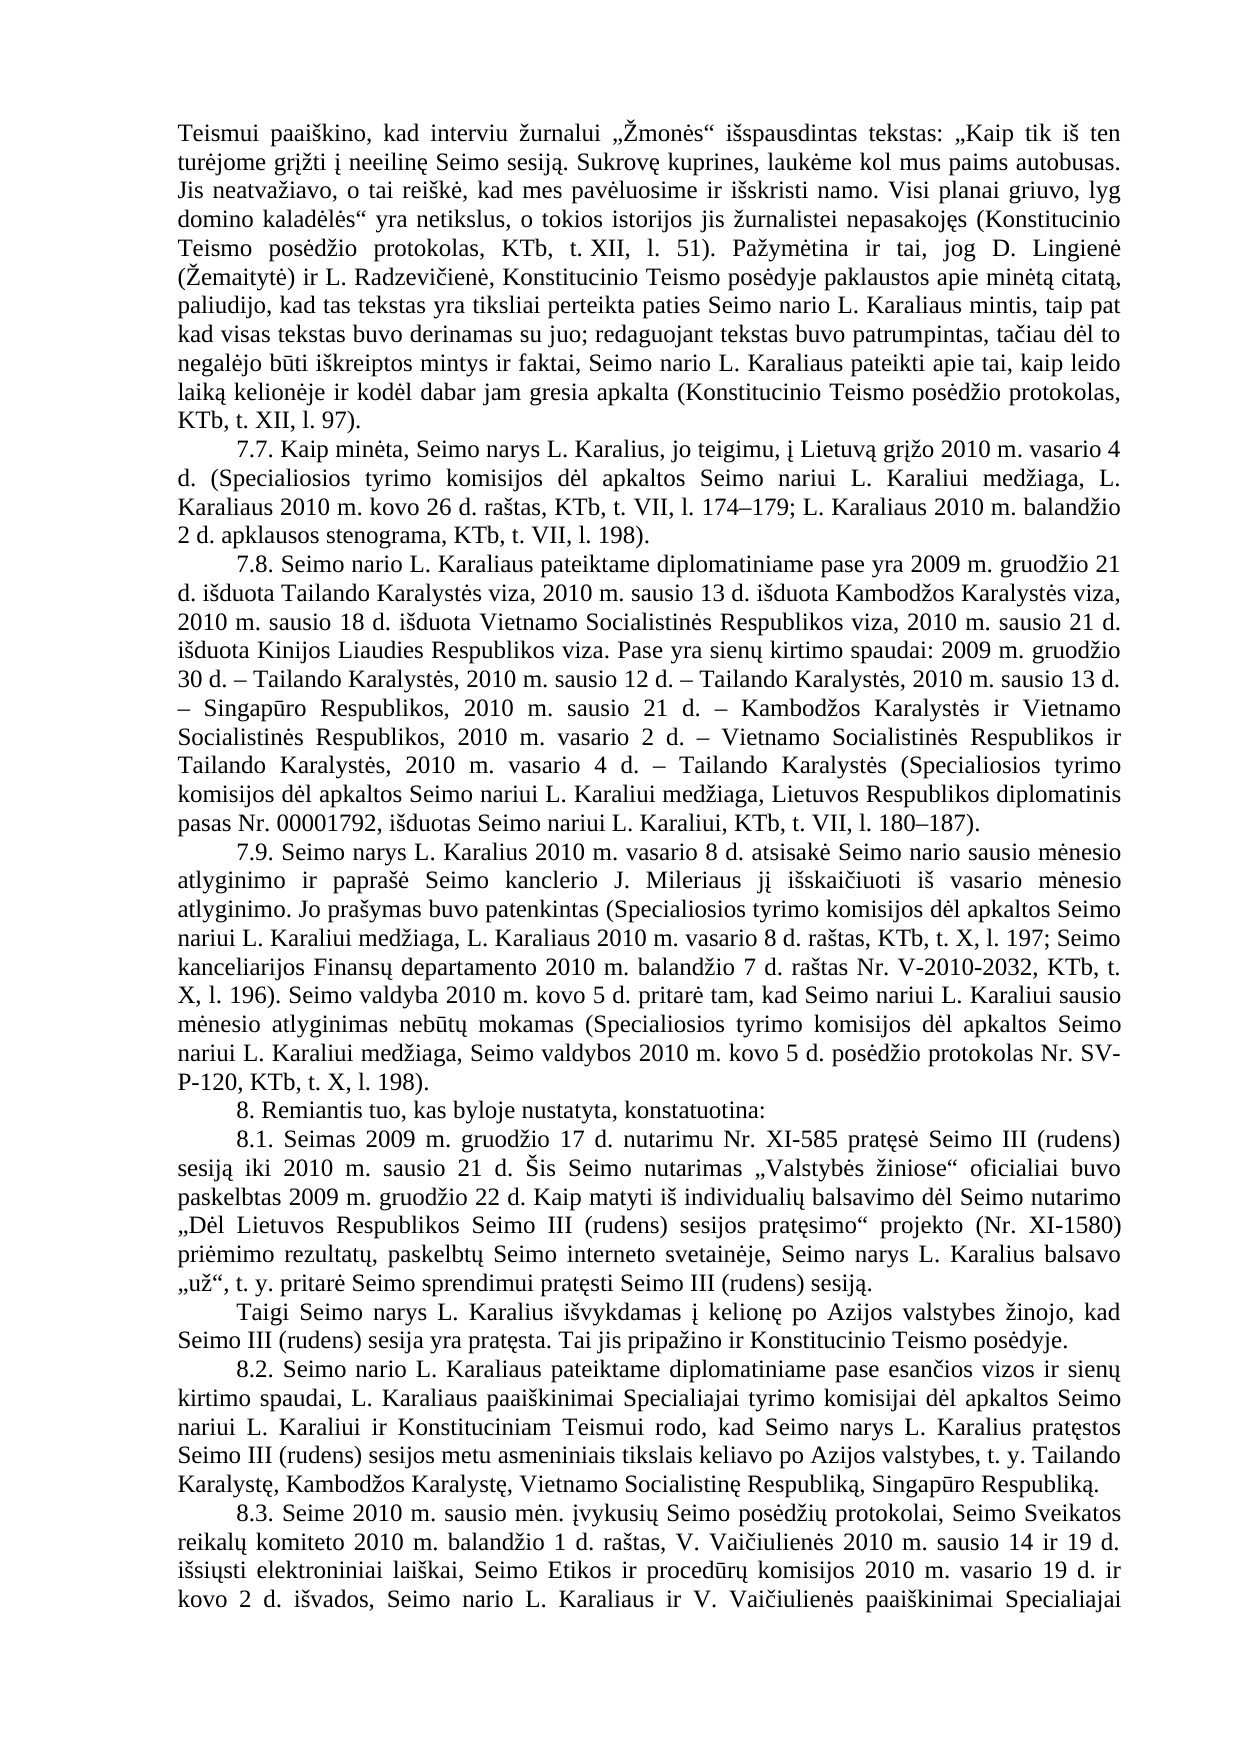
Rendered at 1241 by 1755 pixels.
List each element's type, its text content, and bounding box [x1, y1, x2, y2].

text 8.2. Seimo nario L. Karaliaus pateiktame diplomatiniame pase esančios vizos ir sienų kirtimo spaudai, L. Karaliaus paaiškinimai Specialiajai tyrimo komisijai dėl apkaltos Seimo nariui L. Karaliui ir Konstituciniam Teismui rodo, kad Seimo narys L. Karalius pratęstos Seimo III (rudens) sesijos metu asmeniniais tikslais keliavo po Azijos valstybes, t. y. Tailando Karalystę, Kambodžos Karalystę, Vietnamo Socialistinę Respubliką, Singapūro Respubliką. [177, 1354, 1122, 1498]
text 8. Remiantis tuo, kas byloje nustatyta, konstatuotina: [177, 1096, 1122, 1124]
text Taigi Seimo narys L. Karalius išvykdamas į kelionę po Azijos valstybes žinojo, kad Seimo III (rudens) sesija yra pratęsta. Tai jis pripažino ir Konstitucinio Teismo posėdyje. [177, 1297, 1122, 1354]
text 8.3. Seime 2010 m. sausio mėn. įvykusių Seimo posėdžių protokolai, Seimo Sveikatos reikalų komiteto 2010 m. balandžio 1 d. raštas, V. Vaičiulienės 2010 m. sausio 14 ir 19 d. išsiųsti elektroniniai laiškai, Seimo Etikos ir procedūrų komisijos 2010 m. vasario 19 d. ir kovo 2 d. išvados, Seimo nario L. Karaliaus ir V. Vaičiulienės paaiškinimai Specialiajai [177, 1498, 1122, 1613]
text 7.8. Seimo nario L. Karaliaus pateiktame diplomatiniame pase yra 2009 m. gruodžio 21 d. išduota Tailando Karalystės viza, 2010 m. sausio 13 d. išduota Kambodžos Karalystės viza, 2010 m. sausio 18 d. išduota Vietnamo Socialistinės Respublikos viza, 2010 m. sausio 21 d. išduota Kinijos Liaudies Respublikos viza. Pase yra sienų kirtimo spaudai: 2009 m. gruodžio 30 d. – Tailando Karalystės, 2010 m. sausio 12 d. – Tailando Karalystės, 2010 m. sausio 13 d. – Singapūro Respublikos, 2010 m. sausio 21 d. – Kambodžos Karalystės ir Vietnamo Socialistinės Respublikos, 2010 m. vasario 2 d. – Vietnamo Socialistinės Respublikos ir Tailando Karalystės, 2010 m. vasario 4 d. – Tailando Karalystės (Specialiosios tyrimo komisijos dėl apkaltos Seimo nariui L. Karaliui medžiaga, Lietuvos Respublikos diplomatinis pasas Nr. 00001792, išduotas Seimo nariui L. Karaliui, KTb, t. VII, l. 180–187). [177, 549, 1122, 837]
text Teismui paaiškino, kad interviu žurnalui „Žmonės“ išspausdintas tekstas: „Kaip tik iš ten turėjome grįžti į neeilinę Seimo sesiją. Sukrovę kuprines, laukėme kol mus paims autobusas. Jis neatvažiavo, o tai reiškė, kad mes pavėluosime ir išskristi namo. Visi planai griuvo, lyg domino kaladėlės“ yra netikslus, o tokios istorijos jis žurnalistei nepasakojęs (Konstitucinio Teismo posėdžio protokolas, KTb, t. XII, l. 51). Pažymėtina ir tai, jog D. Lingienė (Žemaitytė) ir L. Radzevičienė, Konstitucinio Teismo posėdyje paklaustos apie minėtą citatą, paliudijo, kad tas tekstas yra tiksliai perteikta paties Seimo nario L. Karaliaus mintis, taip pat kad visas tekstas buvo derinamas su juo; redaguojant tekstas buvo patrumpintas, tačiau dėl to negalėjo būti iškreiptos mintys ir faktai, Seimo nario L. Karaliaus pateikti apie tai, kaip leido laiką kelionėje ir kodėl dabar jam gresia apkalta (Konstitucinio Teismo posėdžio protokolas, KTb, t. XII, l. 97). [177, 118, 1122, 434]
text 7.7. Kaip minėta, Seimo narys L. Karalius, jo teigimu, į Lietuvą grįžo 2010 m. vasario 4 d. (Specialiosios tyrimo komisijos dėl apkaltos Seimo nariui L. Karaliui medžiaga, L. Karaliaus 2010 m. kovo 26 d. raštas, KTb, t. VII, l. 174–179; L. Karaliaus 2010 m. balandžio 2 d. apklausos stenograma, KTb, t. VII, l. 198). [177, 434, 1122, 549]
text 8.1. Seimas 2009 m. gruodžio 17 d. nutarimu Nr. XI-585 pratęsė Seimo III (rudens) sesiją iki 2010 m. sausio 21 d. Šis Seimo nutarimas „Valstybės žiniose“ oficialiai buvo paskelbtas 2009 m. gruodžio 22 d. Kaip matyti iš individualių balsavimo dėl Seimo nutarimo „Dėl Lietuvos Respublikos Seimo III (rudens) sesijos pratęsimo“ projekto (Nr. XI-1580) priėmimo rezultatų, paskelbtų Seimo interneto svetainėje, Seimo narys L. Karalius balsavo „už“, t. y. pritarė Seimo sprendimui pratęsti Seimo III (rudens) sesiją. [177, 1124, 1122, 1297]
text 7.9. Seimo narys L. Karalius 2010 m. vasario 8 d. atsisakė Seimo nario sausio mėnesio atlyginimo ir paprašė Seimo kanclerio J. Mileriaus jį išskaičiuoti iš vasario mėnesio atlyginimo. Jo prašymas buvo patenkintas (Specialiosios tyrimo komisijos dėl apkaltos Seimo nariui L. Karaliui medžiaga, L. Karaliaus 2010 m. vasario 8 d. raštas, KTb, t. X, l. 197; Seimo kanceliarijos Finansų departamento 2010 m. balandžio 7 d. raštas Nr. V-2010-2032, KTb, t. X, l. 196). Seimo valdyba 2010 m. kovo 5 d. pritarė tam, kad Seimo nariui L. Karaliui sausio mėnesio atlyginimas nebūtų mokamas (Specialiosios tyrimo komisijos dėl apkaltos Seimo nariui L. Karaliui medžiaga, Seimo valdybos 2010 m. kovo 5 d. posėdžio protokolas Nr. SV-P-120, KTb, t. X, l. 198). [177, 837, 1122, 1096]
